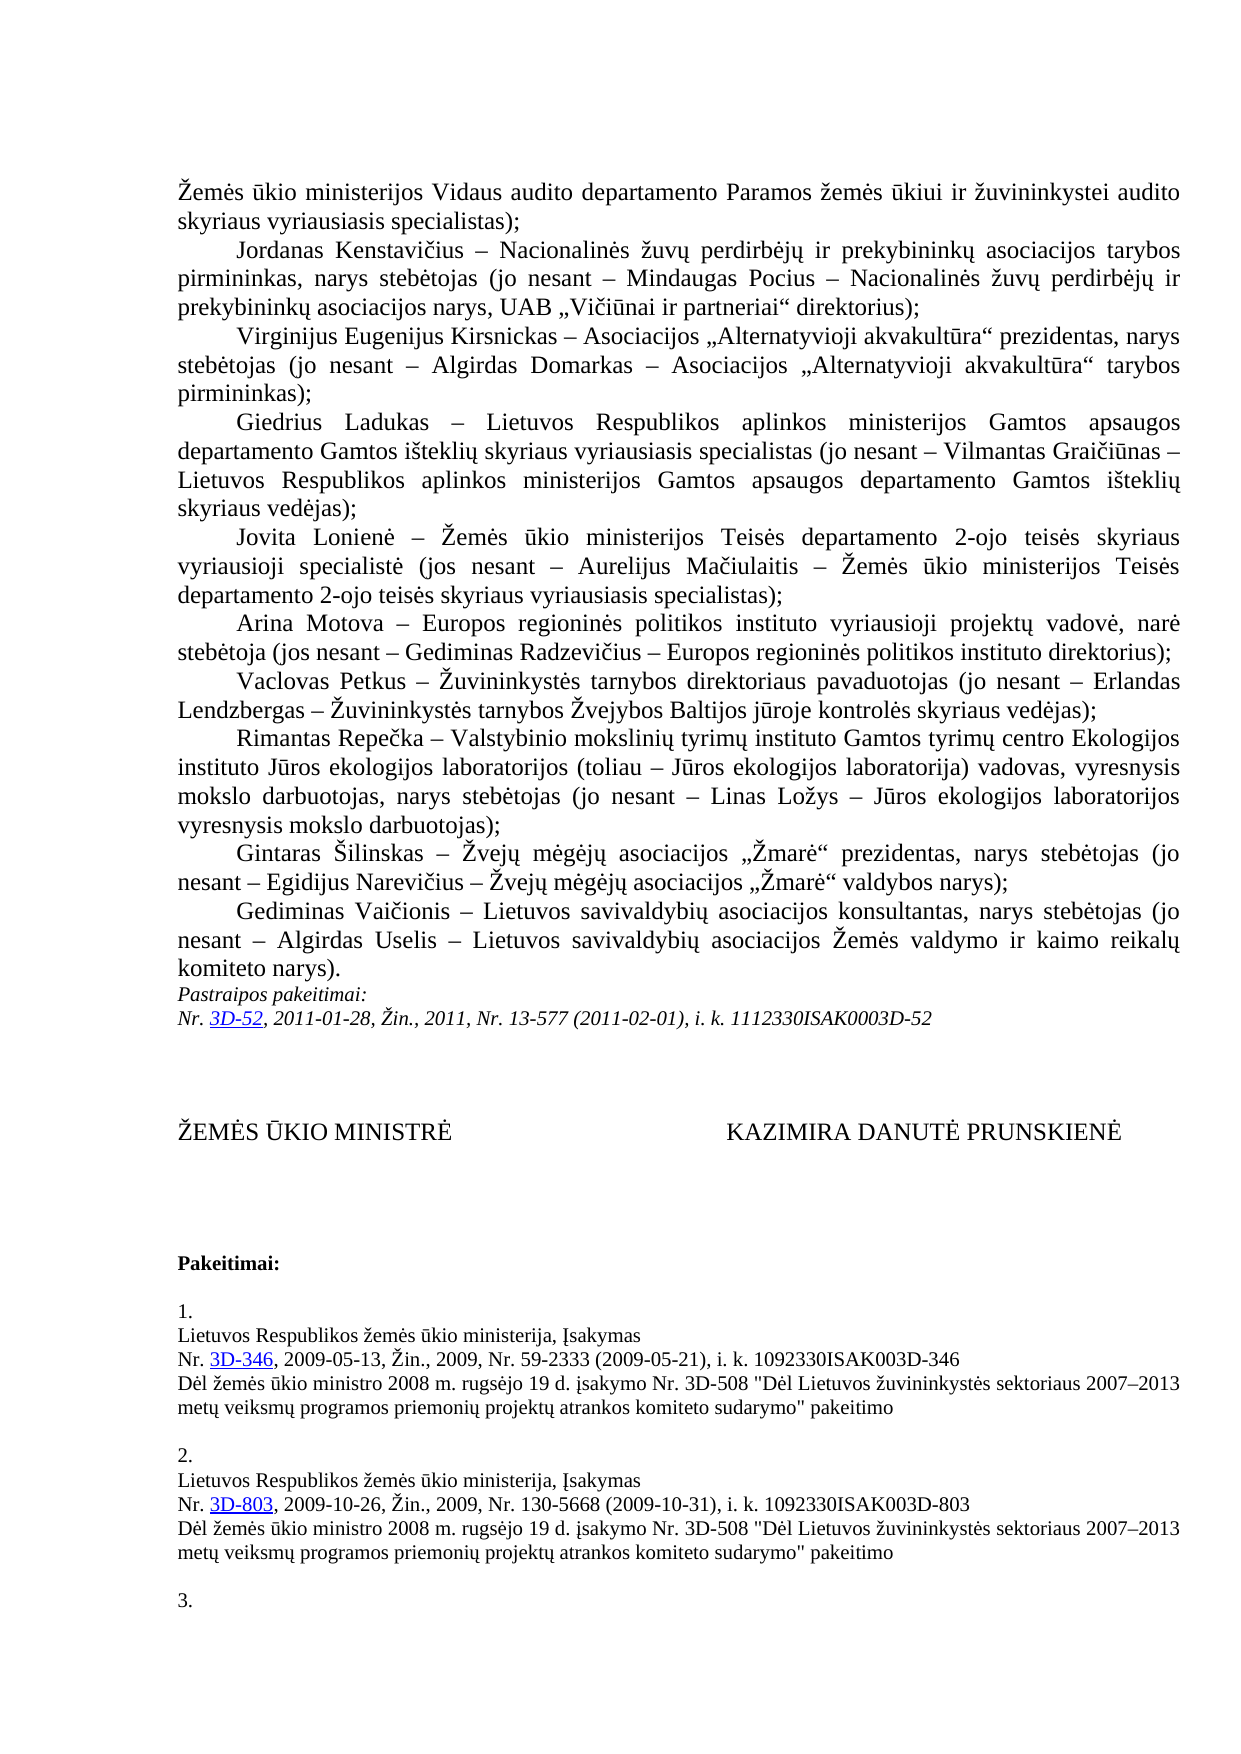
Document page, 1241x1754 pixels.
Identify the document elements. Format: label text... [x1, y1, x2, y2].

text Pastraipos pakeitimai: [177, 982, 1181, 1006]
text Rimantas Repečka – Valstybinio mokslinių tyrimų instituto Gamtos tyrimų centro Ekologijos instituto Jūros ekologijos laboratorijos (toliau – Jūros ekologijos laboratorija) vadovas, vyresnysis mokslo darbuotojas, narys stebėtojas (jo nesant – Linas Ložys – Jūros ekologijos laboratorijos vyresnysis mokslo darbuotojas); [177, 723, 1181, 838]
text Nr. 3D-52, 2011-01-28, Žin., 2011, Nr. 13-577 (2011-02-01), i. k. 1112330ISAK0003D-52 [177, 1006, 1181, 1030]
text ŽEMĖS ŪKIO MINISTRĖ KAZIMIRA DANUTĖ PRUNSKIENĖ [177, 1117, 1181, 1145]
text Žemės ūkio ministerijos Vidaus audito departamento Paramos žemės ūkiui ir žuvininkystei audito skyriaus vyriausiasis specialistas); [177, 177, 1181, 235]
text Nr. 3D-346, 2009-05-13, Žin., 2009, Nr. 59-2333 (2009-05-21), i. k. 1092330ISAK003D-346 [177, 1347, 1181, 1371]
text 2. [177, 1443, 1181, 1467]
text Dėl žemės ūkio ministro 2008 m. rugsėjo 19 d. įsakymo Nr. 3D-508 "Dėl Lietuvos žuvininkystės sektoriaus 2007–2013 metų veiksmų programos priemonių projektų atrankos komiteto sudarymo" pakeitimo [177, 1516, 1181, 1564]
text Dėl žemės ūkio ministro 2008 m. rugsėjo 19 d. įsakymo Nr. 3D-508 "Dėl Lietuvos žuvininkystės sektoriaus 2007–2013 metų veiksmų programos priemonių projektų atrankos komiteto sudarymo" pakeitimo [177, 1371, 1181, 1419]
text 1. [177, 1299, 1181, 1323]
text Virginijus Eugenijus Kirsnickas – Asociacijos „Alternatyvioji akvakultūra“ prezidentas, narys stebėtojas (jo nesant – Algirdas Domarkas – Asociacijos „Alternatyvioji akvakultūra“ tarybos pirmininkas); [177, 321, 1181, 407]
text Gintaras Šilinskas – Žvejų mėgėjų asociacijos „Žmarė“ prezidentas, narys stebėtojas (jo nesant – Egidijus Narevičius – Žvejų mėgėjų asociacijos „Žmarė“ valdybos narys); [177, 838, 1181, 896]
text Jovita Lonienė – Žemės ūkio ministerijos Teisės departamento 2-ojo teisės skyriaus vyriausioji specialistė (jos nesant – Aurelijus Mačiulaitis – Žemės ūkio ministerijos Teisės departamento 2-ojo teisės skyriaus vyriausiasis specialistas); [177, 522, 1181, 608]
text Arina Motova – Europos regioninės politikos instituto vyriausioji projektų vadovė, narė stebėtoja (jos nesant – Gediminas Radzevičius – Europos regioninės politikos instituto direktorius); [177, 608, 1181, 666]
text Giedrius Ladukas – Lietuvos Respublikos aplinkos ministerijos Gamtos apsaugos departamento Gamtos išteklių skyriaus vyriausiasis specialistas (jo nesant – Vilmantas Graičiūnas – Lietuvos Respublikos aplinkos ministerijos Gamtos apsaugos departamento Gamtos išteklių skyriaus vedėjas); [177, 407, 1181, 522]
text Vaclovas Petkus – Žuvininkystės tarnybos direktoriaus pavaduotojas (jo nesant – Erlandas Lendzbergas – Žuvininkystės tarnybos Žvejybos Baltijos jūroje kontrolės skyriaus vedėjas); [177, 666, 1181, 723]
text Gediminas Vaičionis – Lietuvos savivaldybių asociacijos konsultantas, narys stebėtojas (jo nesant – Algirdas Uselis – Lietuvos savivaldybių asociacijos Žemės valdymo ir kaimo reikalų komiteto narys). [177, 896, 1181, 982]
text Nr. 3D-803, 2009-10-26, Žin., 2009, Nr. 130-5668 (2009-10-31), i. k. 1092330ISAK003D-803 [177, 1492, 1181, 1516]
text Pakeitimai: [177, 1251, 1181, 1275]
text Lietuvos Respublikos žemės ūkio ministerija, Įsakymas [177, 1467, 1181, 1492]
text 3. [177, 1588, 1181, 1612]
text Lietuvos Respublikos žemės ūkio ministerija, Įsakymas [177, 1323, 1181, 1347]
text Jordanas Kenstavičius – Nacionalinės žuvų perdirbėjų ir prekybininkų asociacijos tarybos pirmininkas, narys stebėtojas (jo nesant – Mindaugas Pocius – Nacionalinės žuvų perdirbėjų ir prekybininkų asociacijos narys, UAB „Vičiūnai ir partneriai“ direktorius); [177, 235, 1181, 321]
